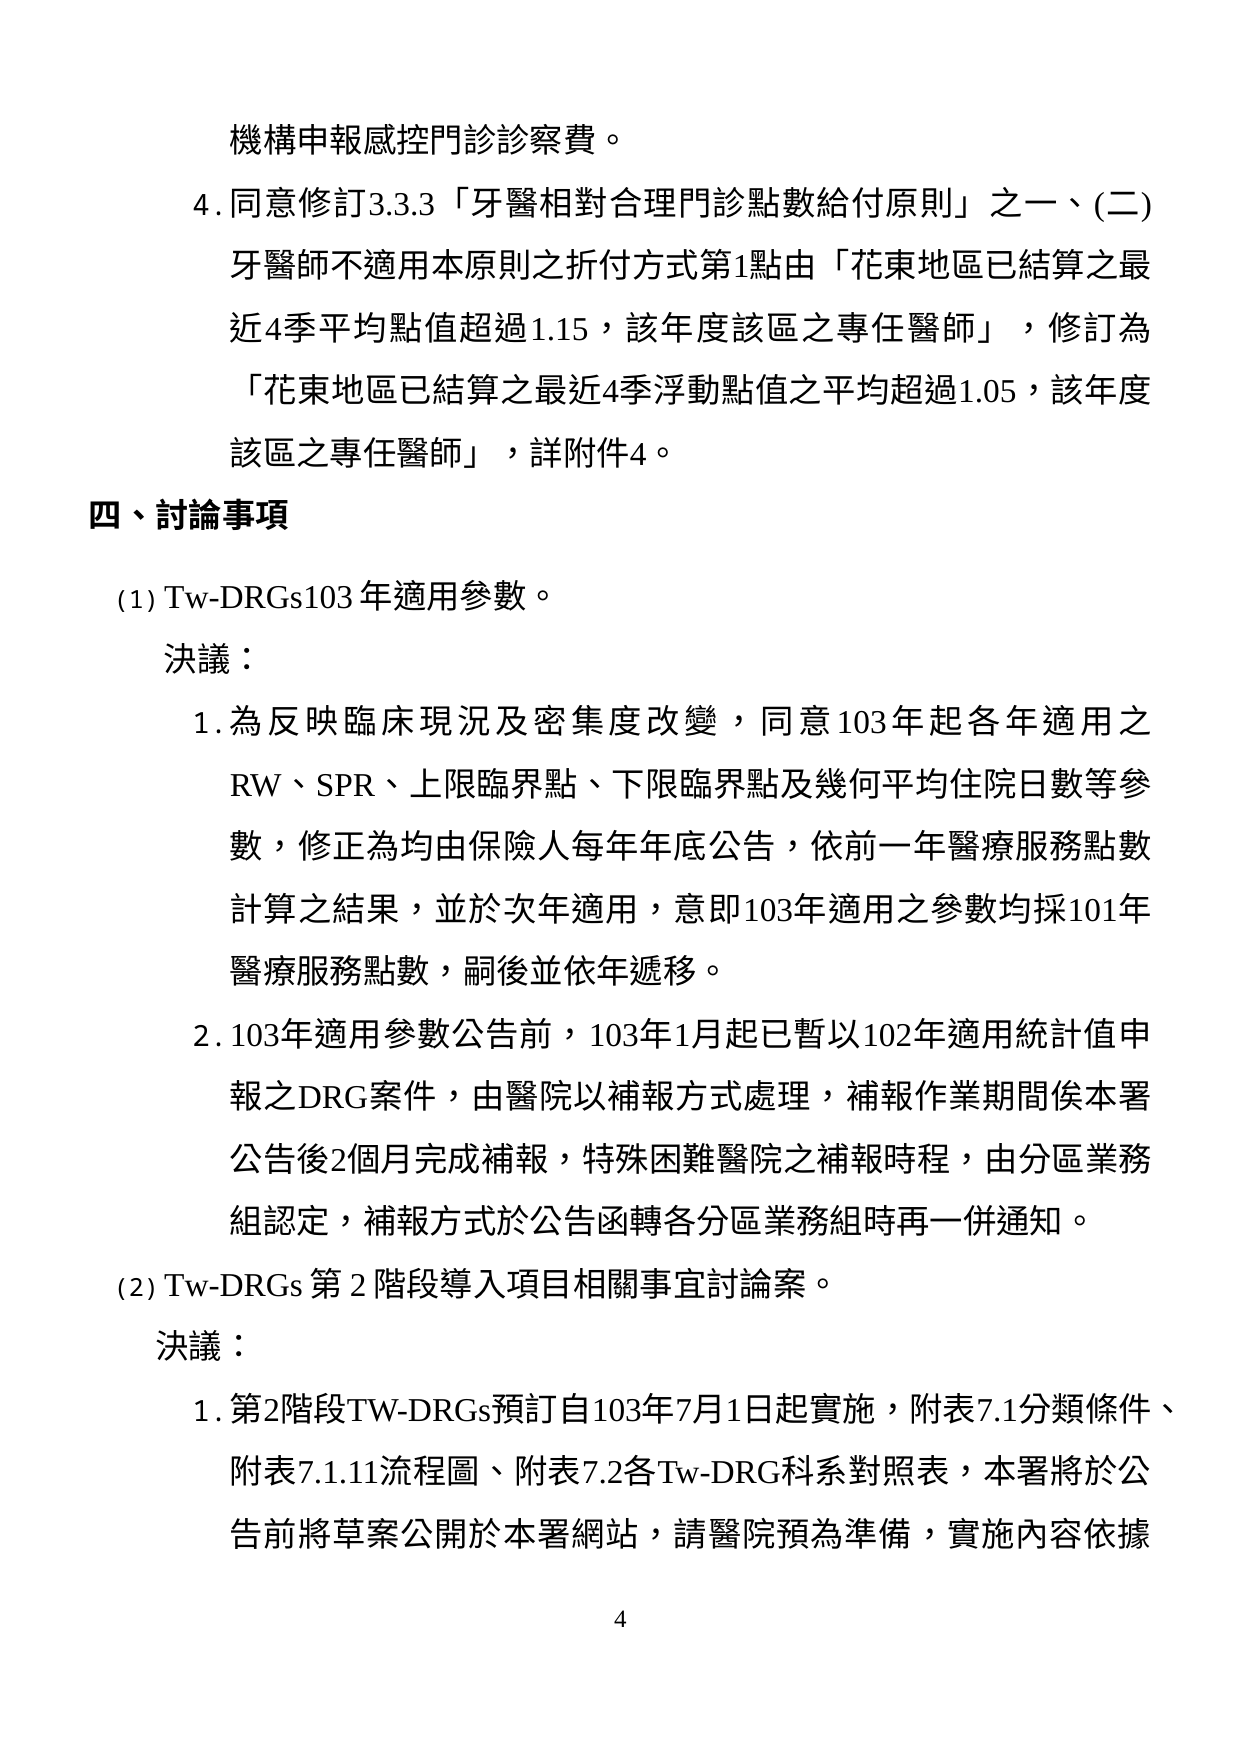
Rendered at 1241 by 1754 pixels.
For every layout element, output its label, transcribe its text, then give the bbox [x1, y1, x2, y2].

list Tw-DRGs103年適用參數。 [114, 552, 1152, 615]
text 四、討論事項 [89, 471, 1152, 534]
list 第2階段TW-DRGs預訂自103年7月1日起實施，附表7.1分類條件、附表7.1.11流程圖、附表7.2各Tw-DRG科系對照表，本署將於公告前將草案公開於本署網站，請醫院預為準備，實施內容依據衛生福利部公告辦理。 [192, 1365, 1152, 1552]
text 決議： [164, 615, 1152, 677]
list 103年適用參數公告前，103年1月起已暫以102年適用統計值申報之DRG案件，由醫院以補報方式處理，補報作業期間俟本署公告後2個月完成補報，特殊困難醫院之補報時程，由分區業務組認定，補報方式於公告函轉各分區業務組時再一併通知。 [192, 990, 1152, 1240]
list 同意修訂3.3.3「牙醫相對合理門診點數給付原則」之一、(二)牙醫師不適用本原則之折付方式第1點由「花東地區已結算之最近4季平均點值超過1.15，該年度該區之專任醫師」，修訂為「花東地區已結算之最近4季浮動點值之平均超過1.05，該年度該區之專任醫師」，詳附件4。 [192, 159, 1152, 471]
text 決議： [139, 1302, 1152, 1365]
list 為反映臨床現況及密集度改變，同意103年起各年適用之RW、SPR、上限臨界點、下限臨界點及幾何平均住院日數等參數，修正為均由保險人每年年底公告，依前一年醫療服務點數計算之結果，並於次年適用，意即103年適用之參數均採101年醫療服務點數，嗣後並依年遞移。 [192, 677, 1152, 990]
list Tw-DRGs第2階段導入項目相關事宜討論案。 [114, 1240, 1152, 1302]
list 機構申報感控門診診察費。 [192, 96, 1152, 159]
